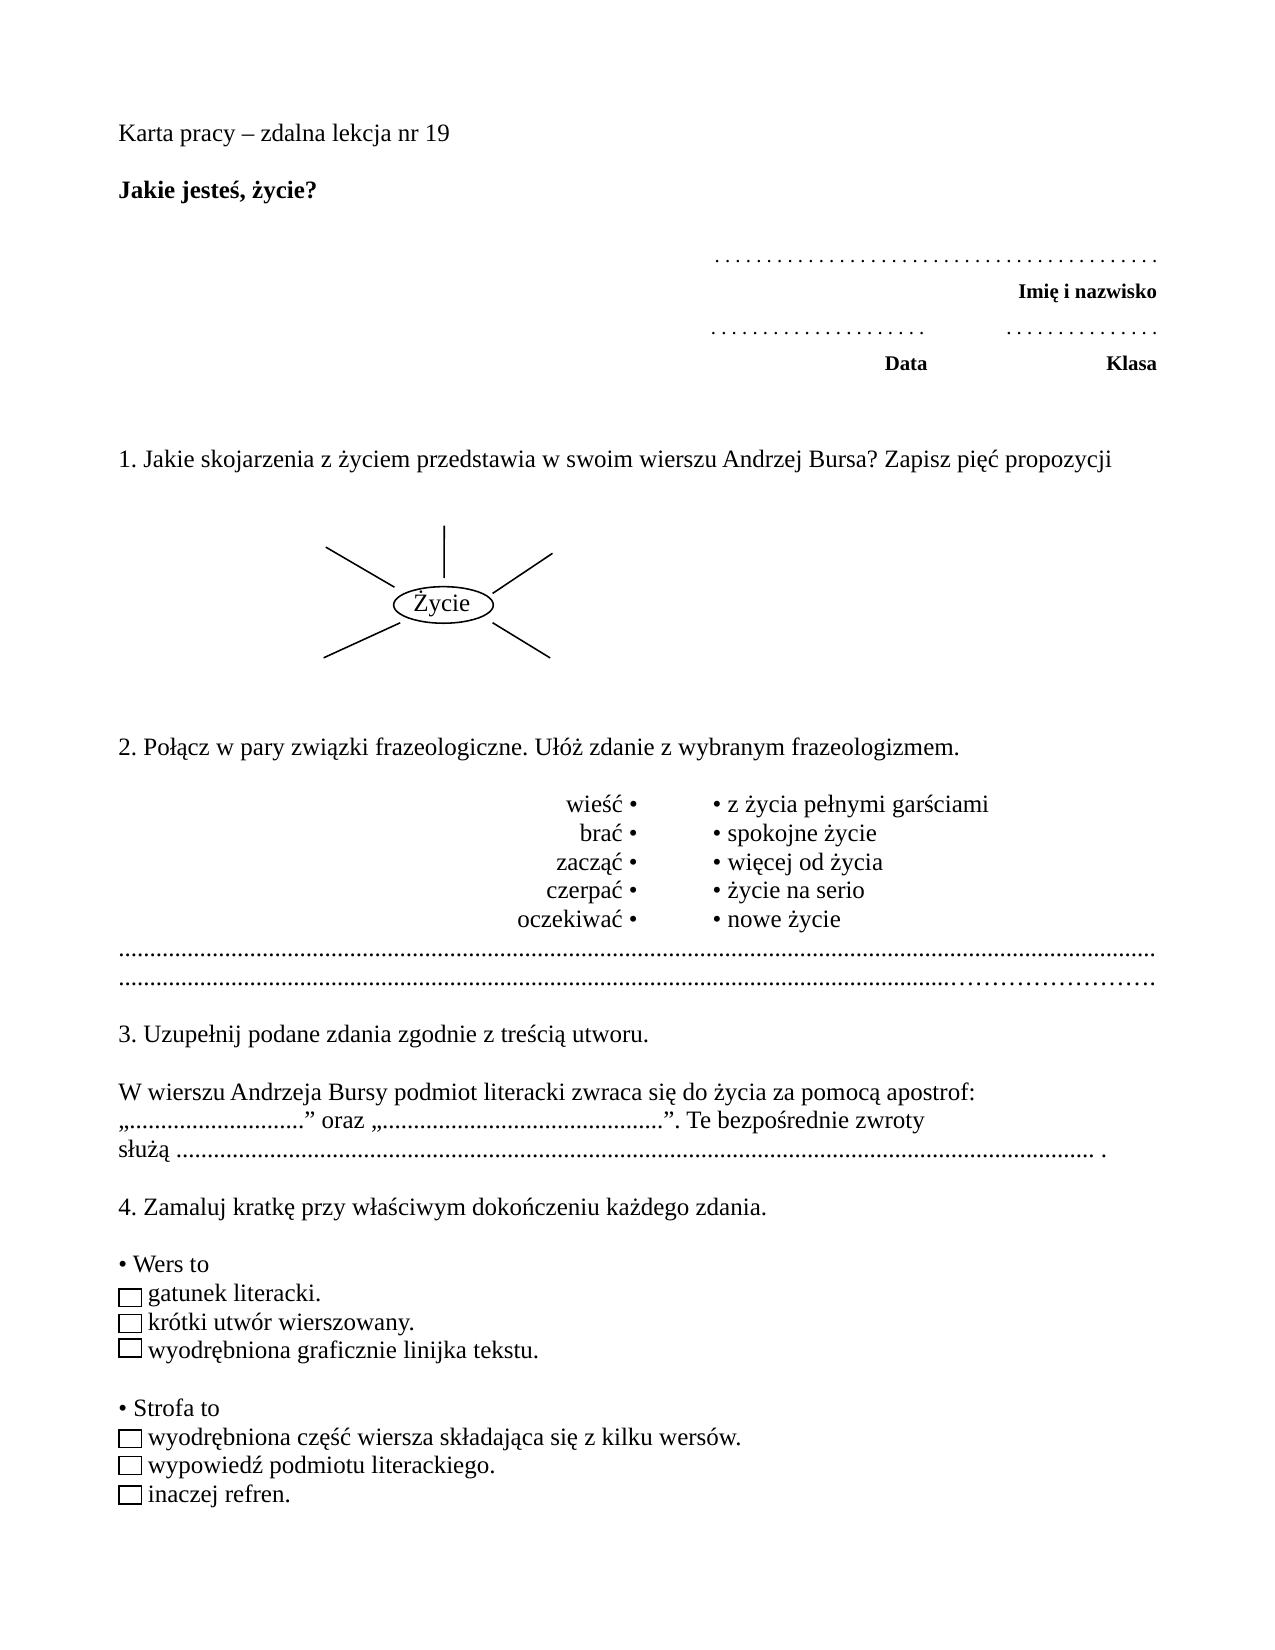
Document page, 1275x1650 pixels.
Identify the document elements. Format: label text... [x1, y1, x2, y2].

text oczekiwać • [193, 904, 637, 933]
text Karta pracy – zdalna lekcja nr 19 [118, 118, 1157, 147]
text . . . . . . . . . . . . . . . . . . . . . . . . . . . . . . . . . . . . [118, 315, 1157, 339]
text wieść • [193, 789, 637, 818]
text • Strofa to [118, 1393, 1157, 1422]
text . . . . . . . . . . . . . . . . . . . . . . . . . . . . . . . . . . . . . . . . . . . [118, 243, 1157, 267]
text • spokojne życie [712, 818, 1157, 847]
text • życie na serio [712, 876, 1157, 904]
text Jakie jesteś, życie? [118, 176, 1157, 204]
text 2. Połącz w pary związki frazeologiczne. Ułóż zdanie z wybranym frazeologizmem. [118, 732, 1157, 761]
text wyodrębniona graficznie linijka tekstu. [118, 1336, 1157, 1364]
text Życie [339, 588, 415, 617]
text Data Klasa [118, 351, 1157, 375]
text brać • [193, 818, 637, 847]
text gatunek literacki. [118, 1278, 1157, 1307]
text 4. Zamaluj kratkę przy właściwym dokończeniu każdego zdania. [118, 1192, 1157, 1221]
text inaczej refren. [118, 1479, 1157, 1508]
text zacząć • [193, 847, 637, 876]
text • z życia pełnymi garściami [712, 789, 1157, 818]
text • Wers to [118, 1249, 1157, 1278]
text 1. Jakie skojarzenia z życiem przedstawia w swoim wierszu Andrzej Bursa? Zapisz pięć propozycji [118, 444, 1157, 473]
text Imię i nazwisko [118, 279, 1157, 303]
text W wierszu Andrzeja Bursy podmiot literacki zwraca się do życia za pomocą apostrof: „............................” oraz „.............................................”. Te bezpośrednie zwroty służą ................................................................................................................................................... . [118, 1077, 1157, 1163]
text ...........................................................................................................................................................................................................................................................................................................……………………. [118, 933, 1157, 991]
text wyodrębniona część wiersza składająca się z kilku wersów. [118, 1422, 1157, 1451]
text • nowe życie [712, 904, 1157, 933]
text krótki utwór wierszowany. [118, 1307, 1157, 1336]
text wypowiedź podmiotu literackiego. [118, 1451, 1157, 1479]
text • więcej od życia [712, 847, 1157, 876]
text czerpać • [193, 876, 637, 904]
text 3. Uzupełnij podane zdania zgodnie z treścią utworu. [118, 1019, 1157, 1048]
text Życie [472, 588, 1157, 617]
